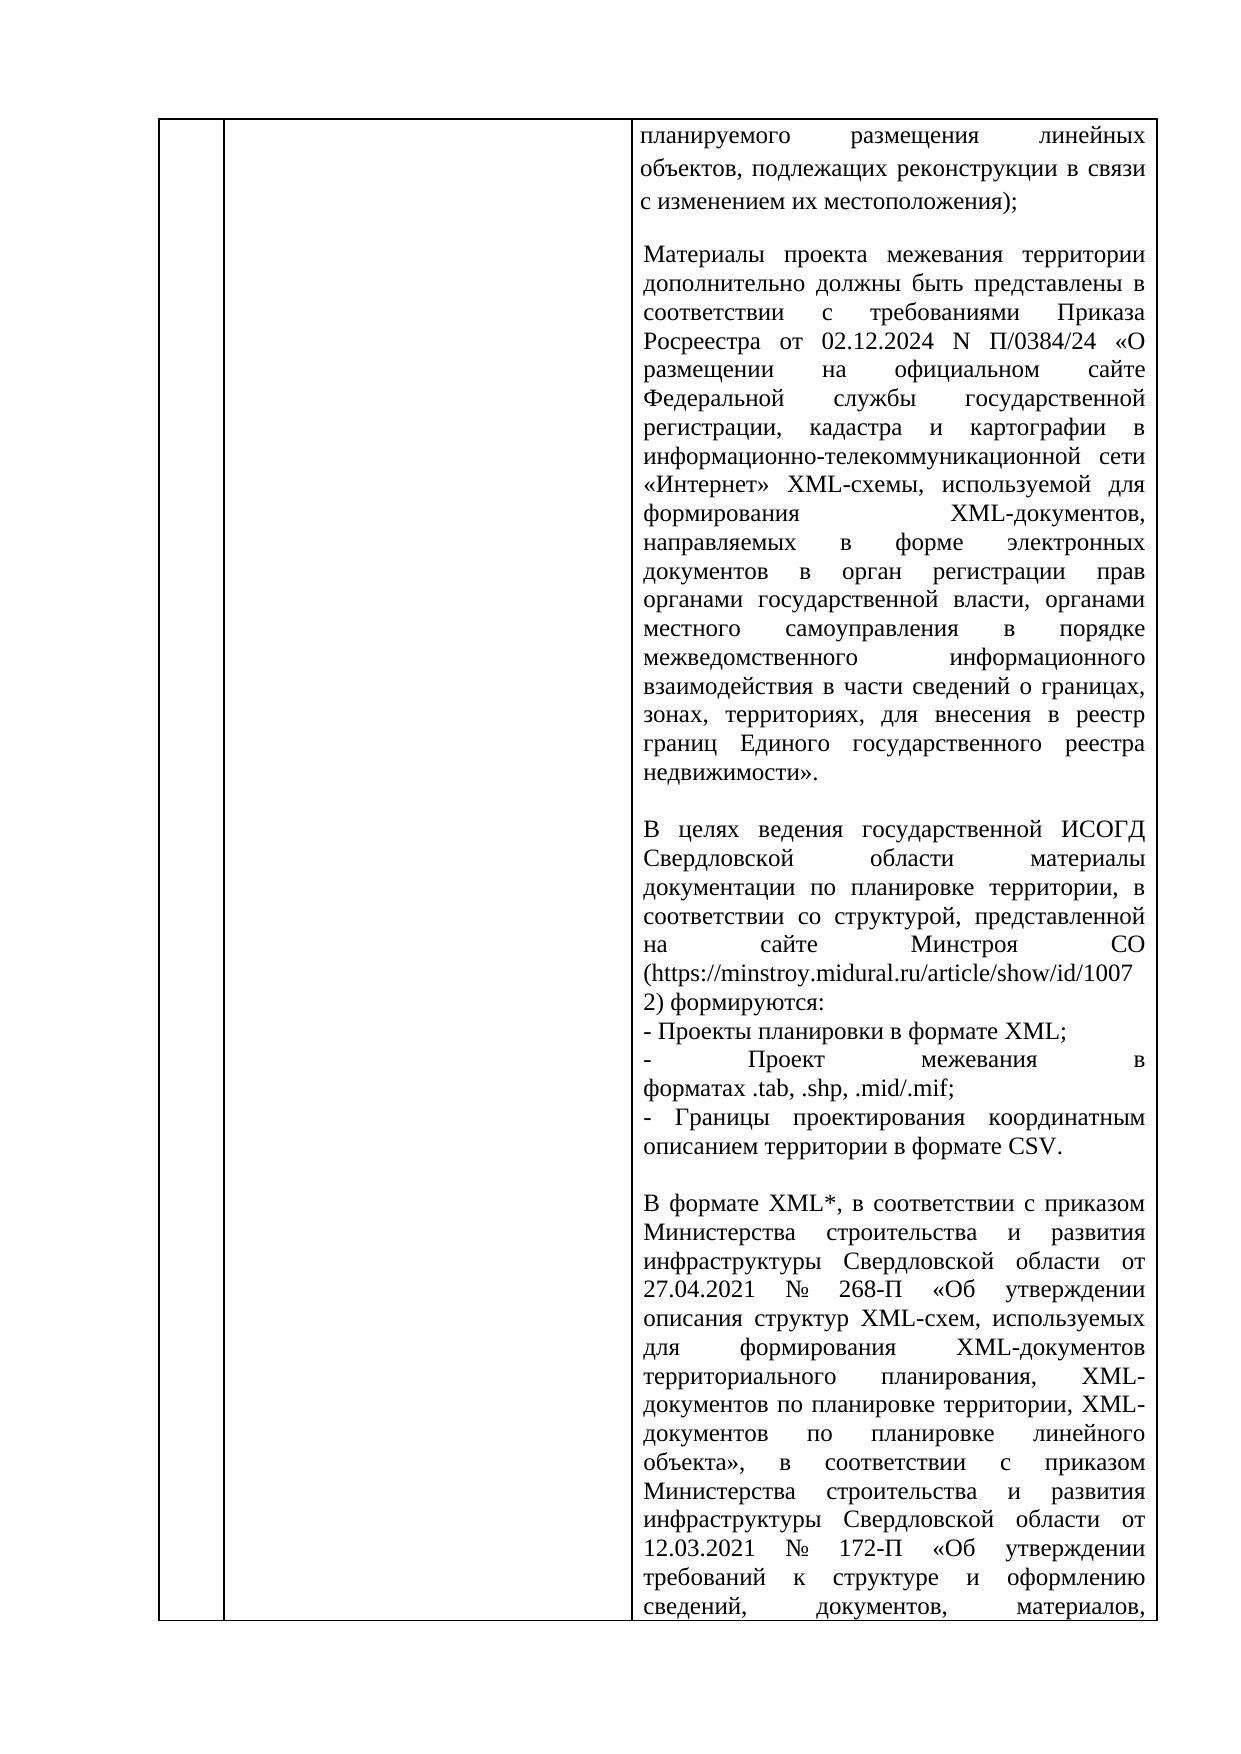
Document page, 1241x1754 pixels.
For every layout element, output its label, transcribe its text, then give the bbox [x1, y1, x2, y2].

table_cell [225, 120, 631, 1619]
table_cell планируемого размещения линейных объектов, подлежащих реконструкции в связи с изменением их местоположения); Материалы проекта межевания территории дополнительно должны быть представлены в соответствии с требованиями Приказа Росреестра от 02.12.2024 N П/0384/24 «О размещении на официальном сайте Федеральной службы государственной регистрации, кадастра и картографии в информационно-телекоммуникационной сети «Интернет» XML-схемы, используемой для формирования XML-документов, направляемых в форме электронных документов в орган регистрации прав органами государственной власти, органами местного самоуправления в порядке межведомственного информационного взаимодействия в части сведений о границах, зонах, территориях, для внесения в реестр границ Единого государственного реестра недвижимости». В целях ведения государственной ИСОГД Свердловской области материалы документации по планировке территории, в соответствии со структурой, представленной на сайте Минстроя СО (https://minstroy.midural.ru/article/show/id/10072) формируются: - Проекты планировки в формате XML; - Проект межевания в форматах .tab, .shp, .mid/.mif; - Границы проектирования координатным описанием территории в формате CSV. В формате XML*, в соответствии с приказом Министерства строительства и развития инфраструктуры Свердловской области от 27.04.2021 № 268-П «Об утверждении описания структур XML-схем, используемых для формирования XML-документов территориального планирования, XML-документов по планировке территории, XML-документов по планировке линейного объекта», в соответствии с приказом Министерства строительства и развития инфраструктуры Свердловской области от 12.03.2021 № 172-П «Об утверждении требований к структуре и оформлению сведений, документов, материалов, [633, 120, 1156, 1619]
table_cell [160, 120, 223, 1619]
